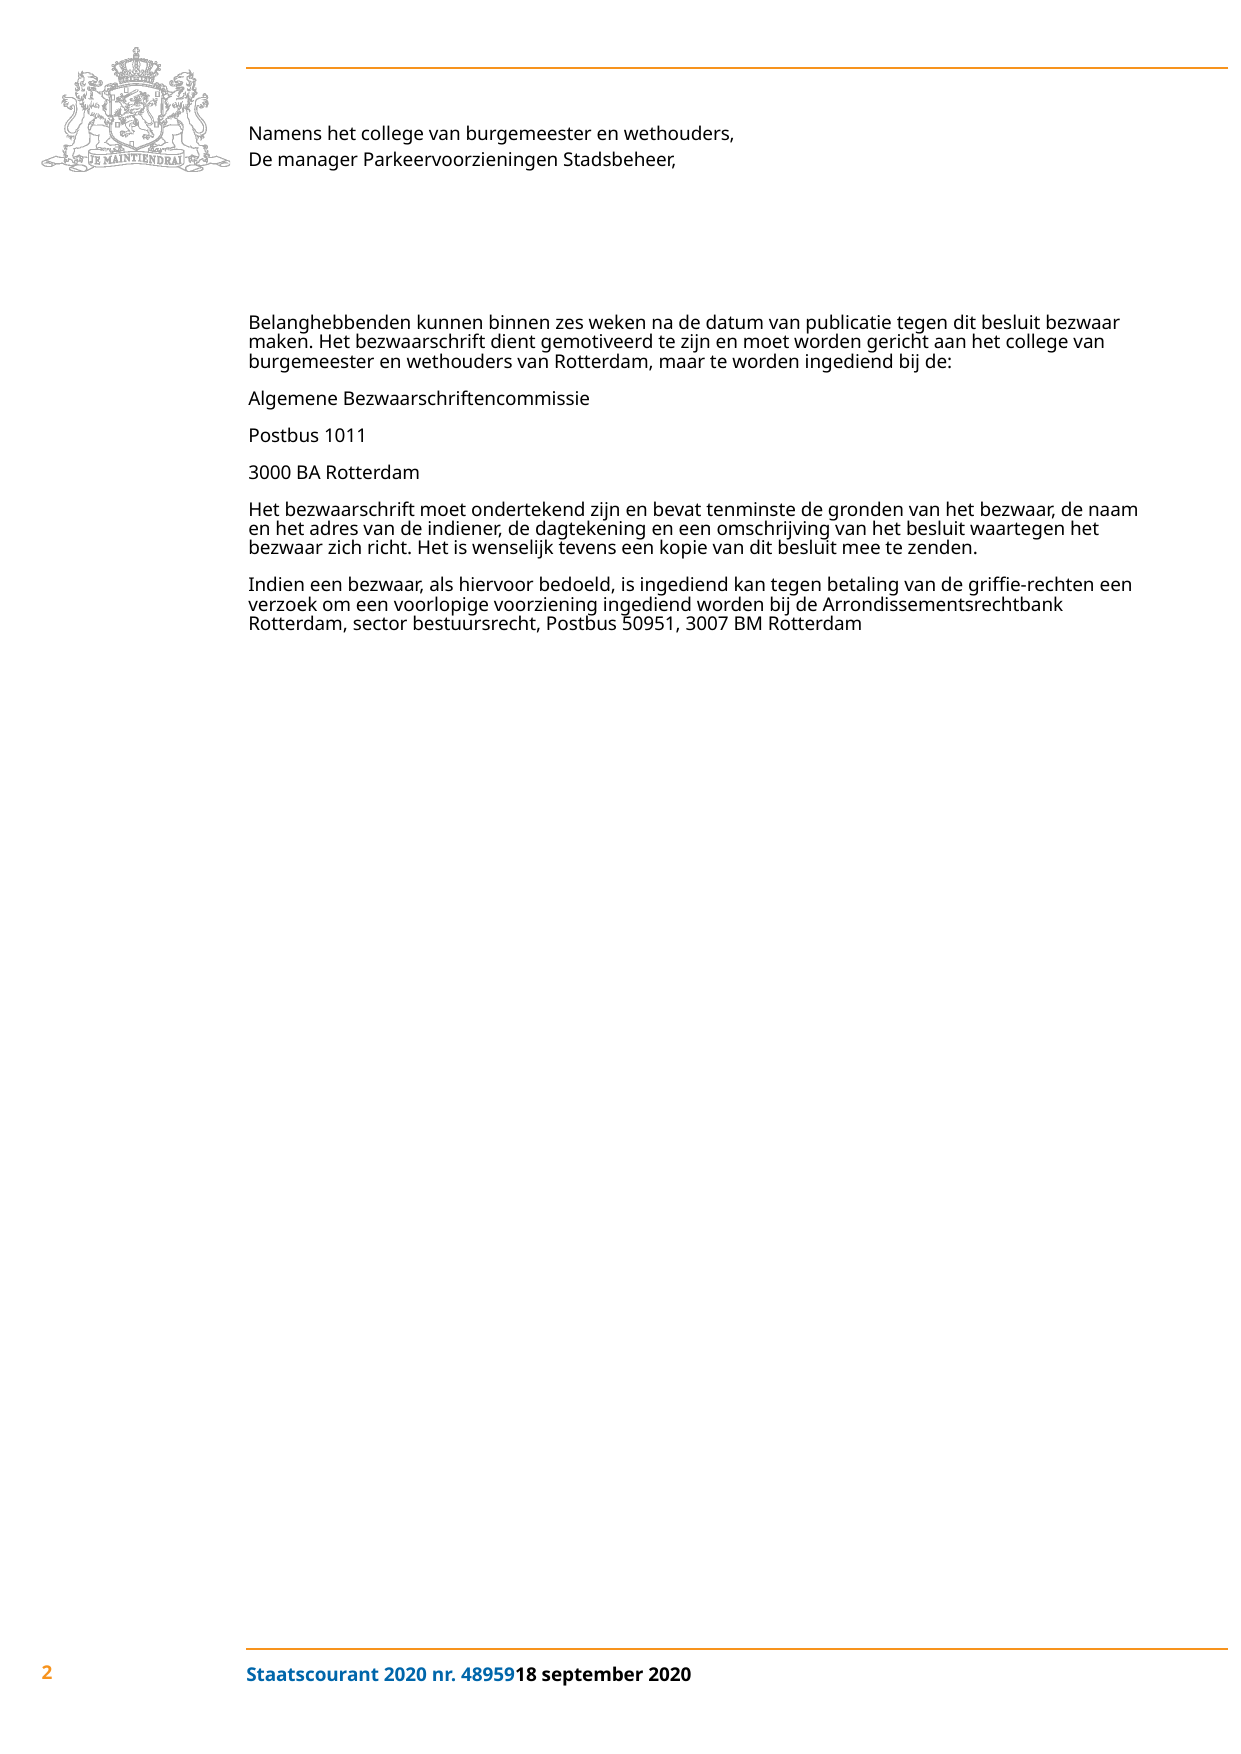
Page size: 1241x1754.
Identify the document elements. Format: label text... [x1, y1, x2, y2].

text Namens het college van burgemeester en wethouders, [248, 121, 1152, 146]
text De manager Parkeervoorzieningen Stadsbeheer, [248, 146, 1152, 172]
picture [41, 47, 231, 172]
text Belanghebbenden kunnen binnen zes weken na de datum van publicatie tegen dit besluit bezwaar maken. Het bezwaarschrift dient gemotiveerd te zijn en moet worden gericht aan het college van burgemeester en wethouders van Rotterdam, maar te worden ingediend bij de: [248, 314, 1152, 372]
text 3000 BA Rotterdam [248, 464, 1152, 483]
text Het bezwaarschrift moet ondertekend zijn en bevat tenminste de gronden van het bezwaar, de naam en het adres van de indiener, de dagtekening en een omschrijving van het besluit waartegen het bezwaar zich richt. Het is wenselijk tevens een kopie van dit besluit mee te zenden. [248, 501, 1152, 558]
text Algemene Bezwaarschriftencommissie [248, 390, 1152, 409]
text Postbus 1011 [248, 427, 1152, 446]
text Indien een bezwaar, als hiervoor bedoeld, is ingediend kan tegen betaling van de griffie-rechten een verzoek om een voorlopige voorziening ingediend worden bij de Arrondissementsrechtbank Rotterdam, sector bestuursrecht, Postbus 50951, 3007 BM Rotterdam [248, 576, 1152, 634]
